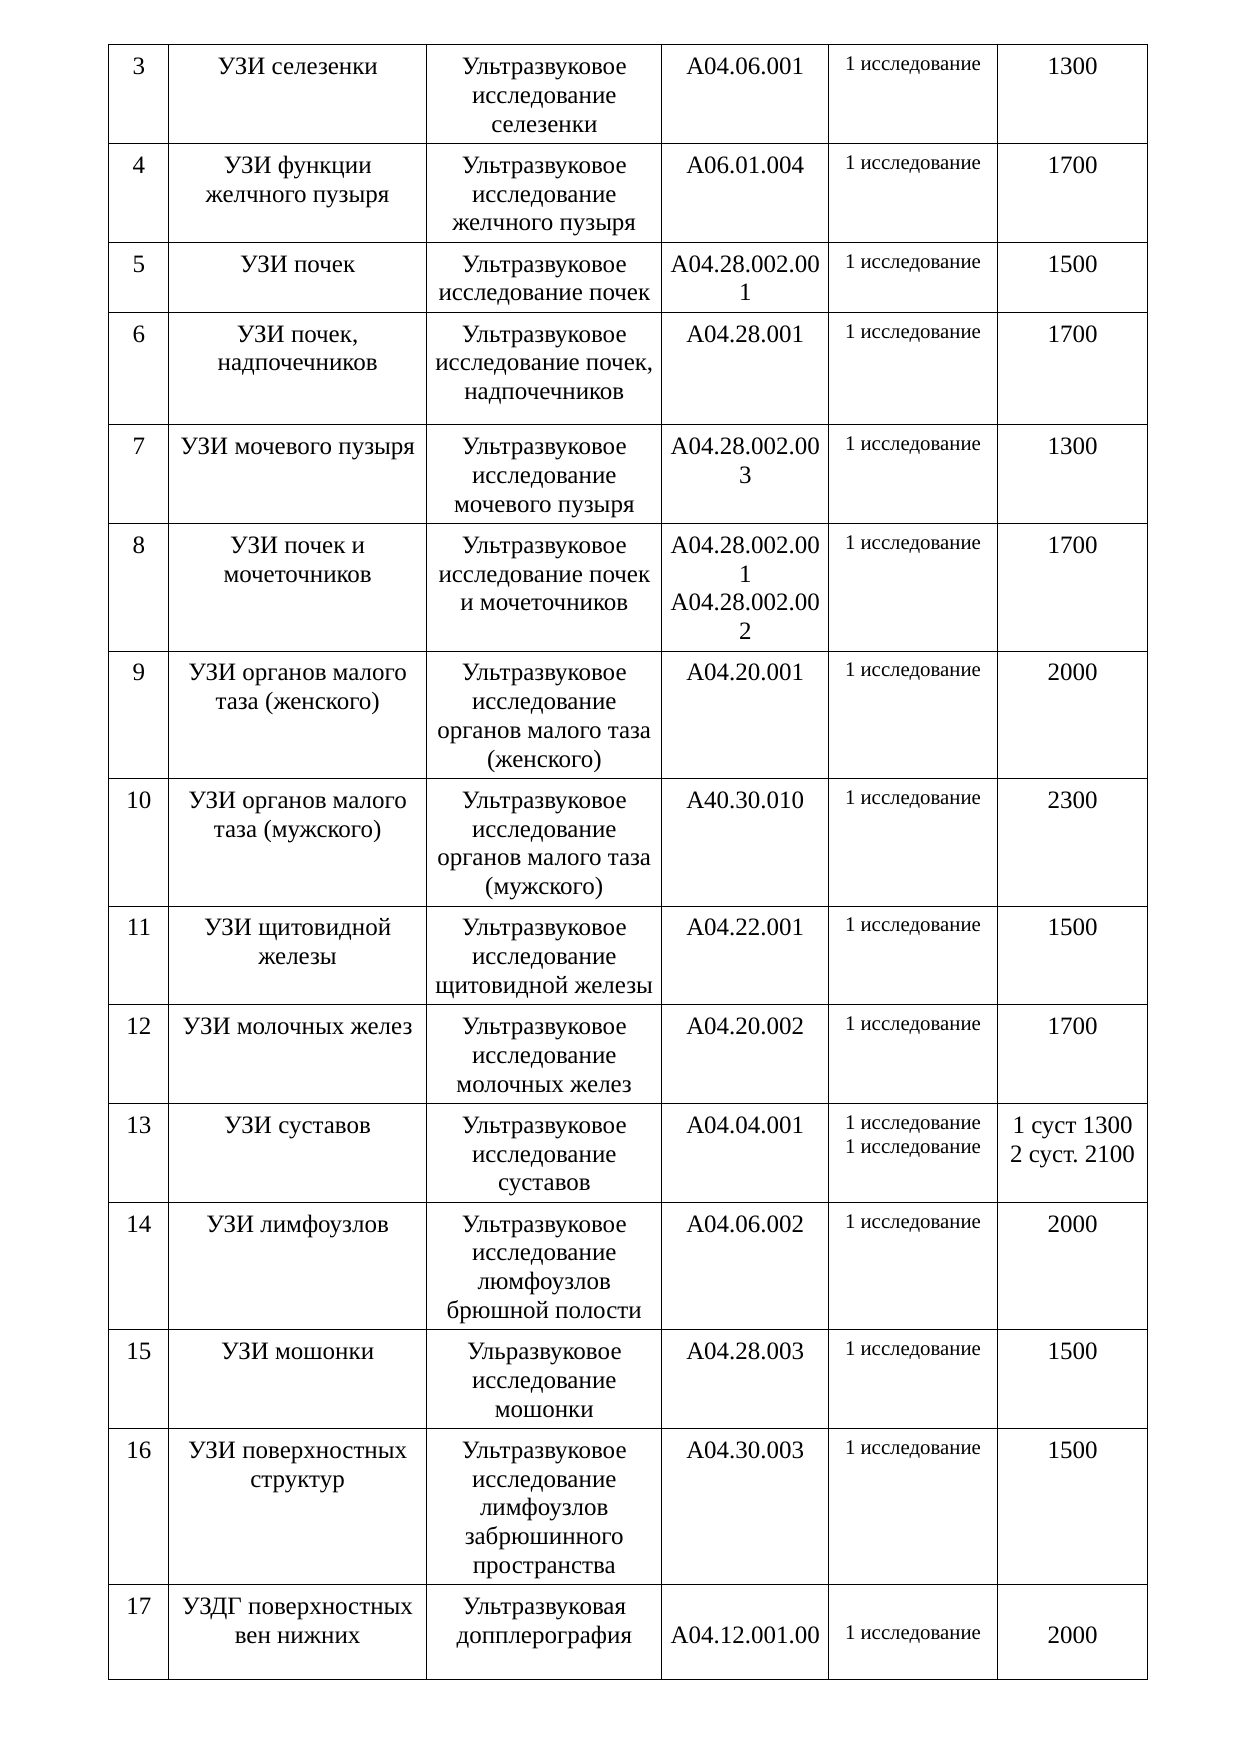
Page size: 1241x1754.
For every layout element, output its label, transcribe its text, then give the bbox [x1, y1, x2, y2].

table_cell 10 [109, 779, 168, 906]
table_cell 1 исследование [829, 907, 997, 1004]
table_cell 15 [109, 1330, 168, 1428]
table_cell 2000 [998, 1203, 1147, 1329]
table_cell 1 исследование [829, 1330, 997, 1428]
table_cell УЗИ мошонки [169, 1330, 426, 1428]
table_cell Ультразвуковое исследование люмфоузлов брюшной полости [427, 1203, 661, 1329]
table_cell УЗИ почек [169, 243, 426, 312]
table_cell Ультразвуковое исследование молочных желез [427, 1005, 661, 1103]
table_cell 1700 [998, 524, 1147, 651]
table_cell 1 суст 1300 2 суст. 2100 [998, 1104, 1147, 1202]
table_cell 1500 [998, 1429, 1147, 1584]
table_cell 1 исследование 1 исследование [829, 1104, 997, 1202]
table_cell УЗИ функции желчного пузыря [169, 144, 426, 242]
table_cell УЗИ поверхностных структур [169, 1429, 426, 1584]
table_cell УЗДГ поверхностных вен нижних [169, 1585, 426, 1679]
table_cell 1500 [998, 1330, 1147, 1428]
table_cell 13 [109, 1104, 168, 1202]
table_cell Ультразвуковое исследование органов малого таза (женского) [427, 652, 661, 778]
table_cell Ультразвуковое исследование желчного пузыря [427, 144, 661, 242]
table_cell Ультразвуковое исследование щитовидной железы [427, 907, 661, 1004]
table_cell 11 [109, 907, 168, 1004]
table_cell 2000 [998, 1585, 1147, 1679]
table_cell 1 исследование [829, 1203, 997, 1329]
table_cell А04.28.003 [662, 1330, 828, 1428]
table_cell Ультразвуковая допплерография [427, 1585, 661, 1679]
table_cell Ультразвуковое исследование почек и мочеточников [427, 524, 661, 651]
table_cell А04.04.001 [662, 1104, 828, 1202]
table_cell 8 [109, 524, 168, 651]
table_cell УЗИ лимфоузлов [169, 1203, 426, 1329]
table_cell 1300 [998, 45, 1147, 143]
table_cell 1 исследование [829, 524, 997, 651]
table_cell Ультразвуковое исследование селезенки [427, 45, 661, 143]
table_cell 7 [109, 425, 168, 523]
table_cell 1700 [998, 313, 1147, 424]
table_cell Ультразвуковое исследование мочевого пузыря [427, 425, 661, 523]
table_cell 9 [109, 652, 168, 778]
table_cell А04.28.001 [662, 313, 828, 424]
table_cell 2300 [998, 779, 1147, 906]
table_cell 17 [109, 1585, 168, 1679]
table_cell 1 исследование [829, 1429, 997, 1584]
table_cell 1 исследование [829, 779, 997, 906]
table_cell 1 исследование [829, 144, 997, 242]
table_cell 1 исследование [829, 652, 997, 778]
table_cell 1 исследование [829, 1005, 997, 1103]
table_cell 3 [109, 45, 168, 143]
table_cell А04.20.002 [662, 1005, 828, 1103]
table_cell УЗИ молочных желез [169, 1005, 426, 1103]
table_cell Ультразвуковое исследование органов малого таза (мужского) [427, 779, 661, 906]
table_cell 1500 [998, 907, 1147, 1004]
table_cell Ультразвуковое исследование суставов [427, 1104, 661, 1202]
table_cell 6 [109, 313, 168, 424]
table_cell 1 исследование [829, 1585, 997, 1679]
table_cell 1700 [998, 1005, 1147, 1103]
table_cell УЗИ почек и мочеточников [169, 524, 426, 651]
table_cell А04.30.003 [662, 1429, 828, 1584]
table_cell 14 [109, 1203, 168, 1329]
table_cell А04.12.001.00 [662, 1585, 828, 1679]
table_cell 1700 [998, 144, 1147, 242]
table_cell Ультразвуковое исследование почек, надпочечников [427, 313, 661, 424]
table_cell А04.06.002 [662, 1203, 828, 1329]
table_cell А04.06.001 [662, 45, 828, 143]
table_cell 1 исследование [829, 313, 997, 424]
table_cell УЗИ органов малого таза (женского) [169, 652, 426, 778]
table_cell А06.01.004 [662, 144, 828, 242]
table_cell УЗИ суставов [169, 1104, 426, 1202]
table_cell А04.28.002.003 [662, 425, 828, 523]
table_cell Ультразвуковое исследование лимфоузлов забрюшинного пространства [427, 1429, 661, 1584]
table_cell А04.20.001 [662, 652, 828, 778]
table_cell 1 исследование [829, 243, 997, 312]
table_cell 1500 [998, 243, 1147, 312]
table_cell УЗИ мочевого пузыря [169, 425, 426, 523]
table_cell А04.28.002.001 [662, 243, 828, 312]
table_cell УЗИ органов малого таза (мужского) [169, 779, 426, 906]
table_cell 2000 [998, 652, 1147, 778]
table_cell 5 [109, 243, 168, 312]
table_cell А04.28.002.001 А04.28.002.002 [662, 524, 828, 651]
table_cell Ульразвуковое исследование мошонки [427, 1330, 661, 1428]
table_cell 1 исследование [829, 425, 997, 523]
table_cell А04.22.001 [662, 907, 828, 1004]
table_cell УЗИ почек, надпочечников [169, 313, 426, 424]
table_cell 1 исследование [829, 45, 997, 143]
table_cell УЗИ щитовидной железы [169, 907, 426, 1004]
table_cell Ультразвуковое исследование почек [427, 243, 661, 312]
table_cell 1300 [998, 425, 1147, 523]
table_cell А40.30.010 [662, 779, 828, 906]
table_cell УЗИ селезенки [169, 45, 426, 143]
table_cell 12 [109, 1005, 168, 1103]
table_cell 4 [109, 144, 168, 242]
table_cell 16 [109, 1429, 168, 1584]
